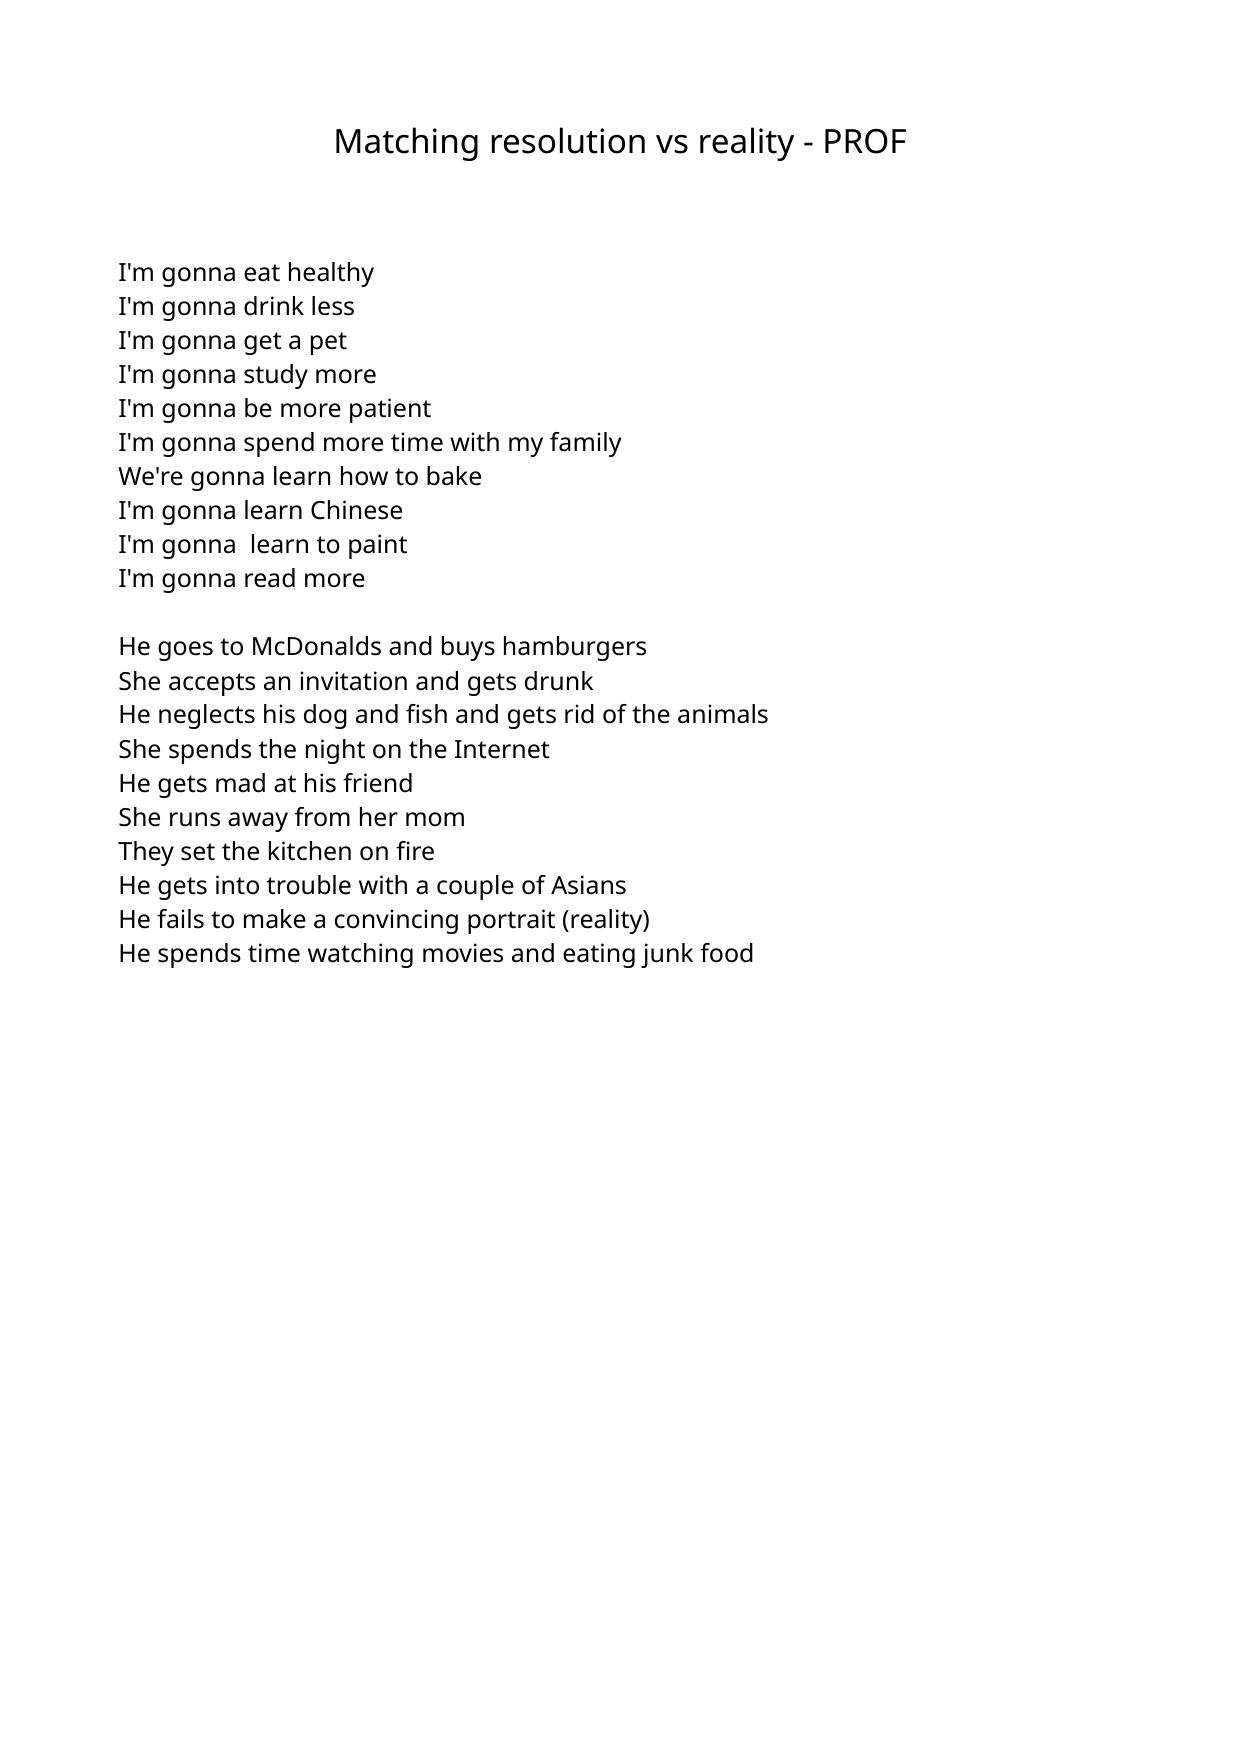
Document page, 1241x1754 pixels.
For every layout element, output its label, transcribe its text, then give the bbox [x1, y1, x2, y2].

text He fails to make a convincing portrait (reality) [118, 902, 1122, 936]
text He gets mad at his friend [118, 765, 1122, 799]
text He goes to McDonalds and buys hamburgers [118, 629, 1122, 663]
text I'm gonna read more [118, 561, 1122, 595]
text I'm gonna learn Chinese [118, 493, 1122, 527]
text I'm gonna study more [118, 357, 1122, 391]
text We're gonna learn how to bake [118, 459, 1122, 493]
text She spends the night on the Internet [118, 731, 1122, 765]
text She runs away from her mom [118, 799, 1122, 833]
text I'm gonna eat healthy [118, 254, 1122, 288]
text They set the kitchen on fire [118, 833, 1122, 867]
text I'm gonna be more patient [118, 391, 1122, 425]
text I'm gonna spend more time with my family [118, 425, 1122, 459]
text I'm gonna learn to paint [118, 527, 1122, 561]
text He gets into trouble with a couple of Asians [118, 867, 1122, 902]
text I'm gonna get a pet [118, 322, 1122, 357]
text I'm gonna drink less [118, 288, 1122, 322]
text He neglects his dog and fish and gets rid of the animals [118, 697, 1122, 731]
text He spends time watching movies and eating junk food [118, 936, 1122, 970]
text Matching resolution vs reality - PROF [118, 118, 1122, 163]
text She accepts an invitation and gets drunk [118, 663, 1122, 697]
